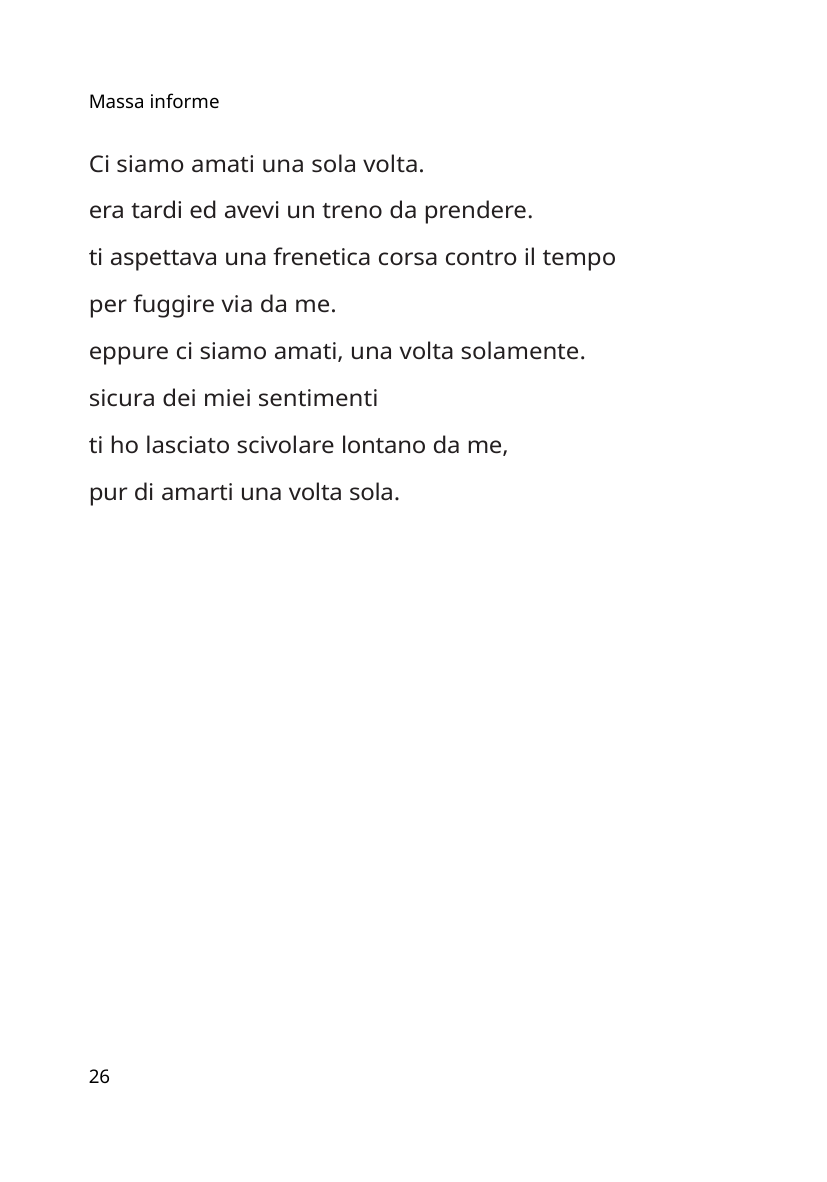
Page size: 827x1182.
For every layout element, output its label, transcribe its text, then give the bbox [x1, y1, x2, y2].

text ti ho lasciato scivolare lontano da me, [88, 429, 738, 460]
text pur di amarti una volta sola. [88, 476, 738, 507]
text sicura dei miei sentimenti [88, 382, 738, 413]
text ti aspettava una frenetica corsa contro il tempo [88, 241, 738, 272]
text Ci siamo amati una sola volta. [88, 147, 738, 179]
text eppure ci siamo amati, una volta solamente. [88, 335, 738, 366]
text per fuggire via da me. [88, 288, 738, 319]
text era tardi ed avevi un treno da prendere. [88, 194, 738, 226]
